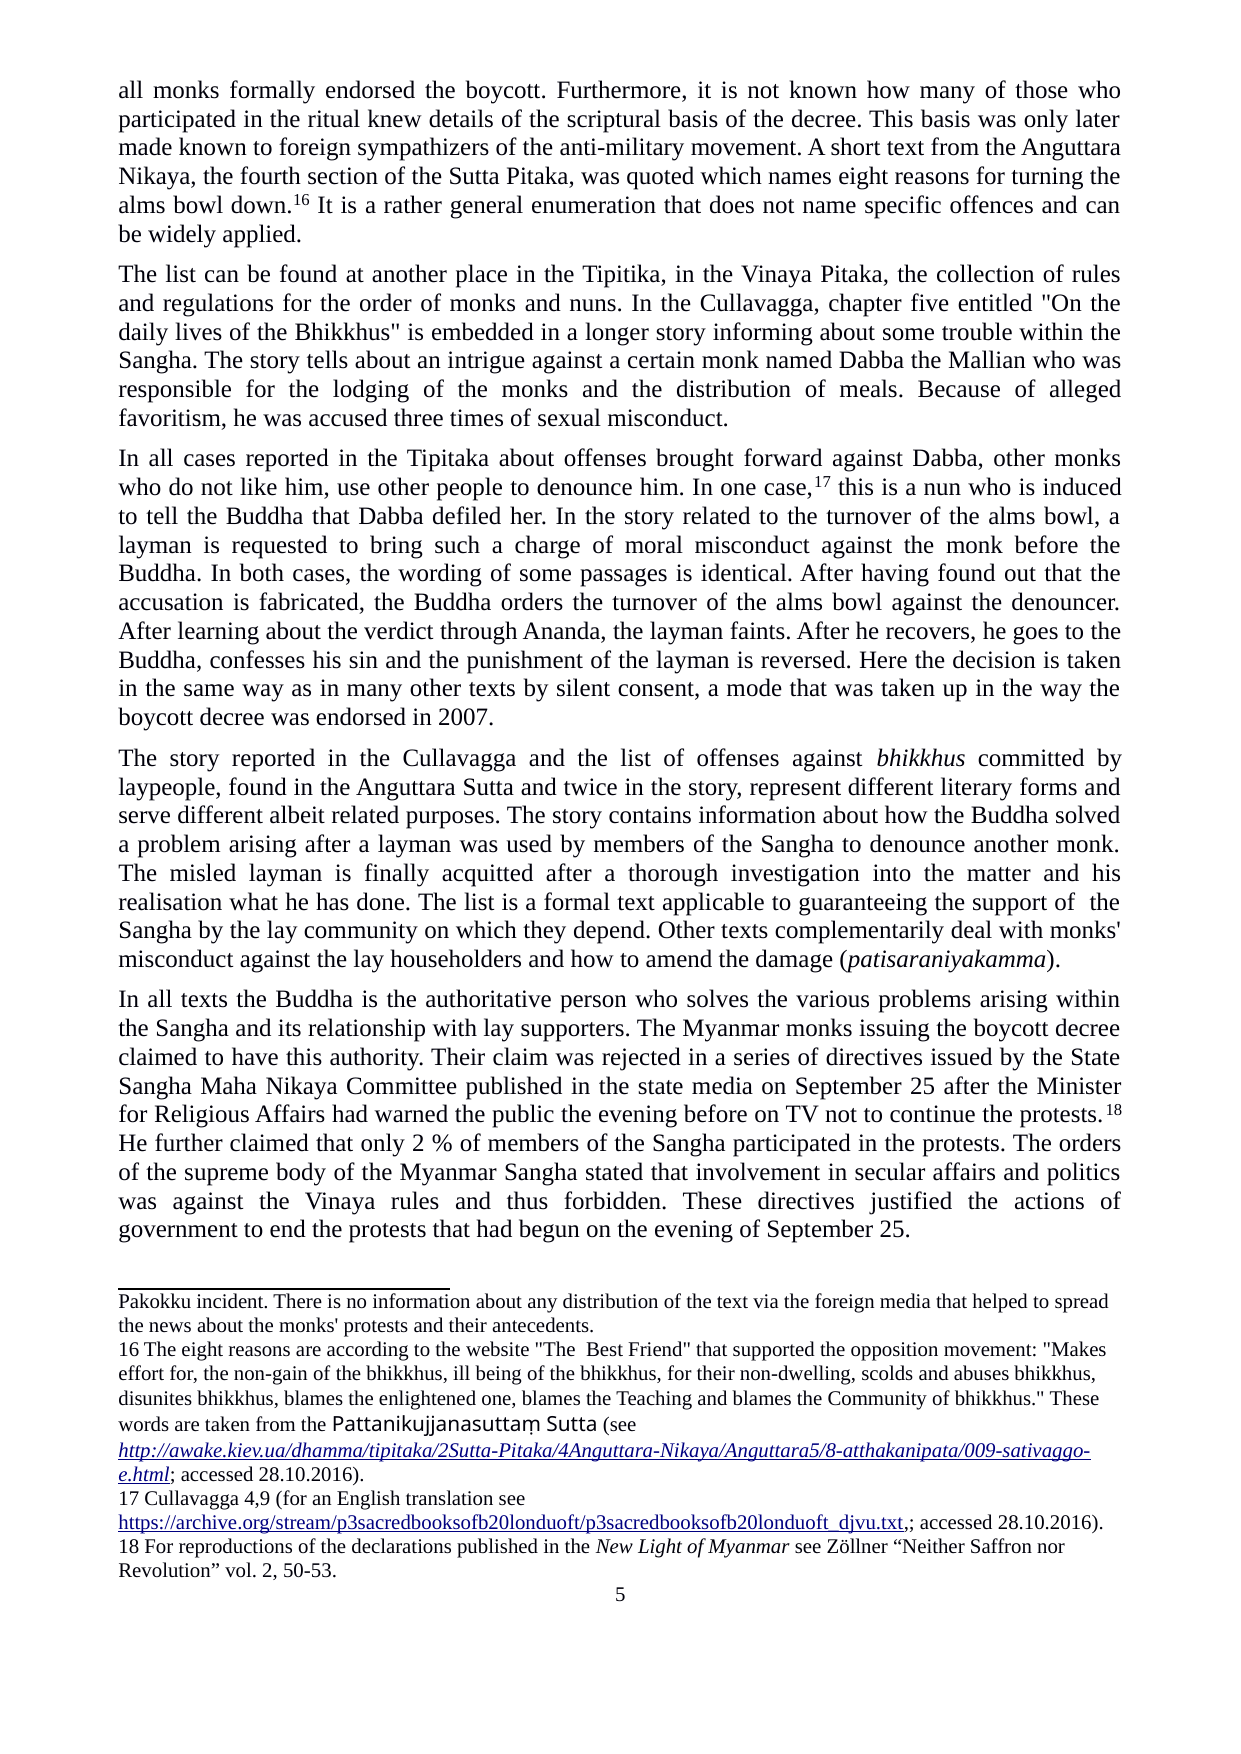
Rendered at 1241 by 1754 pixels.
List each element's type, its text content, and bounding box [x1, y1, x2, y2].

text Cullavagga 4,9 (for an English translation see https://archive.org/stream/p3sacredbooksofb20londuoft/p3sacredbooksofb20londuoft_djvu.txt,; accessed 28.10.2016). [118, 1486, 1122, 1534]
text all monks formally endorsed the boycott. Furthermore, it is not known how many of those who participated in the ritual knew details of the scriptural basis of the decree. This basis was only later made known to foreign sympathizers of the anti-military movement. A short text from the Anguttara Nikaya, the fourth section of the Sutta Pitaka, was quoted which names eight reasons for turning the alms bowl down. It is a rather general enumeration that does not name specific offences and can be widely applied. [118, 75, 1122, 247]
text In all texts the Buddha is the authoritative person who solves the various problems arising within the Sangha and its relationship with lay supporters. The Myanmar monks issuing the boycott decree claimed to have this authority. Their claim was rejected in a series of directives issued by the State Sangha Maha Nikaya Committee published in the state media on September 25 after the Minister for Religious Affairs had warned the public the evening before on TV not to continue the protests. He further claimed that only 2 % of members of the Sangha participated in the protests. The orders of the supreme body of the Myanmar Sangha stated that involvement in secular affairs and politics was against the Vinaya rules and thus forbidden. These directives justified the actions of government to end the protests that had begun on the evening of September 25. [118, 984, 1122, 1243]
text Pakokku incident. There is no information about any distribution of the text via the foreign media that helped to spread the news about the monks' protests and their antecedents. [118, 1289, 1122, 1337]
text The story reported in the Cullavagga and the list of offenses against bhikkhus committed by laypeople, found in the Anguttara Sutta and twice in the story, represent different literary forms and serve different albeit related purposes. The story contains information about how the Buddha solved a problem arising after a layman was used by members of the Sangha to denounce another monk. The misled layman is finally acquitted after a thorough investigation into the matter and his realisation what he has done. The list is a formal text applicable to guaranteeing the support of the Sangha by the lay community on which they depend. Other texts complementarily deal with monks' misconduct against the lay householders and how to amend the damage (patisaraniyakamma). [118, 743, 1122, 973]
text The list can be found at another place in the Tipitika, in the Vinaya Pitaka, the collection of rules and regulations for the order of monks and nuns. In the Cullavagga, chapter five entitled "On the daily lives of the Bhikkhus" is embedded in a longer story informing about some trouble within the Sangha. The story tells about an intrigue against a certain monk named Dabba the Mallian who was responsible for the lodging of the monks and the distribution of meals. Because of alleged favoritism, he was accused three times of sexual misconduct. [118, 259, 1122, 432]
text In all cases reported in the Tipitaka about offenses brought forward against Dabba, other monks who do not like him, use other people to denounce him. In one case, this is a nun who is induced to tell the Buddha that Dabba defiled her. In the story related to the turnover of the alms bowl, a layman is requested to bring such a charge of moral misconduct against the monk before the Buddha. In both cases, the wording of some passages is identical. After having found out that the accusation is fabricated, the Buddha orders the turnover of the alms bowl against the denouncer. After learning about the verdict through Ananda, the layman faints. After he recovers, he goes to the Buddha, confesses his sin and the punishment of the layman is reversed. Here the decision is taken in the same way as in many other texts by silent consent, a mode that was taken up in the way the boycott decree was endorsed in 2007. [118, 443, 1122, 731]
text The eight reasons are according to the website "The Best Friend" that supported the opposition movement: "Makes effort for, the non-gain of the bhikkhus, ill being of the bhikkhus, for their non-dwelling, scolds and abuses bhikkhus, disunites bhikkhus, blames the enlightened one, blames the Teaching and blames the Community of bhikkhus." These words are taken from the Pattanikujjanasuttaṃ Sutta (see http://awake.kiev.ua/dhamma/tipitaka/2Sutta-Pitaka/4Anguttara-Nikaya/Anguttara5/8-atthakanipata/009-sativaggo-e.html; accessed 28.10.2016). [118, 1337, 1122, 1486]
text For reproductions of the declarations published in the New Light of Myanmar see Zöllner “Neither Saffron nor Revolution” vol. 2, 50-53. [118, 1534, 1122, 1582]
